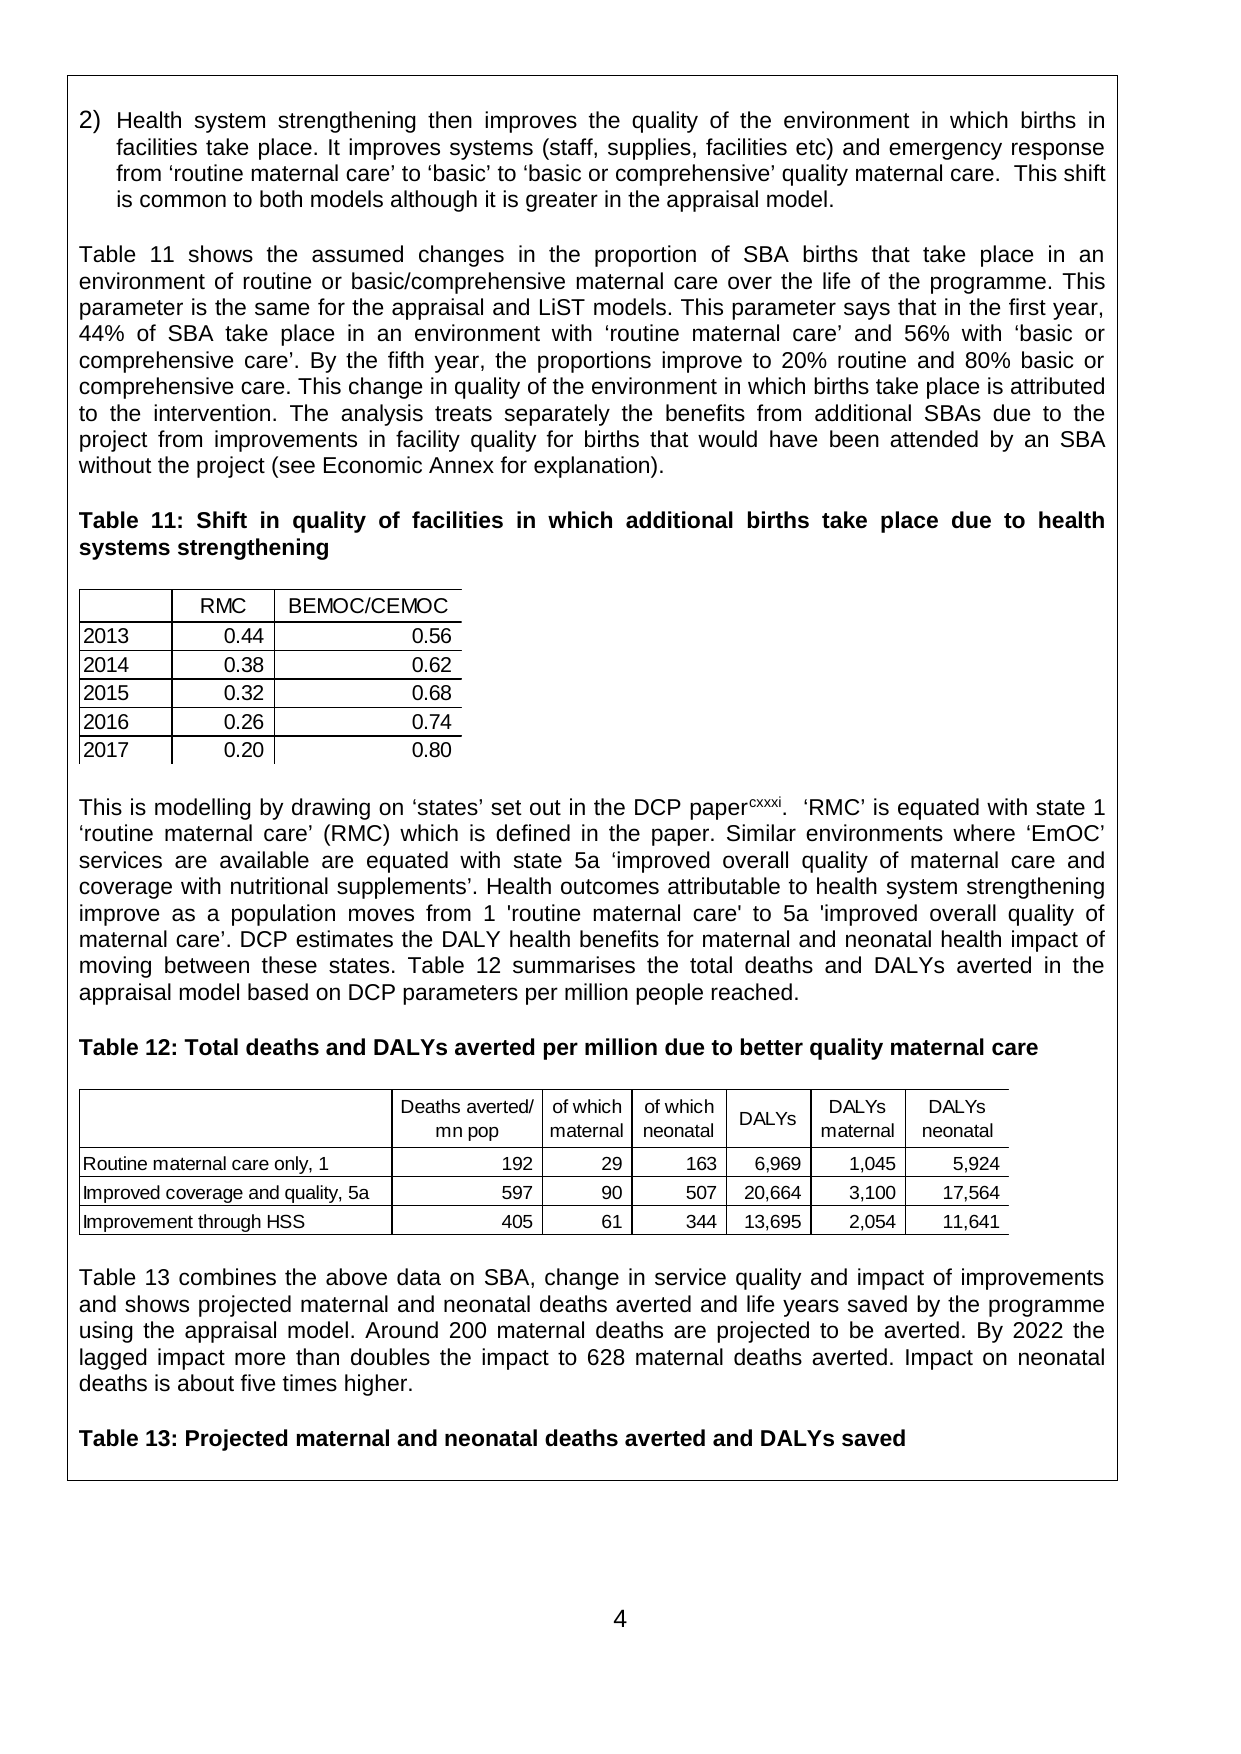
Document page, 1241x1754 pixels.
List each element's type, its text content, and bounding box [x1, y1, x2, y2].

table_cell C. What are the costs and benefits of each feasible option? This section sets out the costs and benefits of each option and shows the cost effectiveness of options in terms of cost per DALY and per life saved. (In the following sections the year 2013 refers to DFID financial year 2013/14 and 2017 to financial year 2017/18.) C1. Costs of each feasible option Option 1: National scale up of a training-centred approach As described above, the approach is to expand the MiH2 programme from three provinces of Kenya to cover the rest of the country. Table 2 below is derived from detailed costing for MiH2. Additional costs include follow-up mentoring which is not part of MiH2. The main elements within this budget are for in-service training and follow-up mentoring. The main cost drivers of these elements are travel, subsistence and per diem attendance allowances for health sector staff. Per diems for doctors and nurses are over half the cost of these budget lines. These rates are set by the Government of Kenya in common with practice in other countries. Table 2: Costs of training and follow-up mentoring (£) Option 2: Scale-up of a training centred approach together with targeted support for health systems strengthening in Homa Bay, Bungoma and Turkana counties Option 2 involves the additional costs of health systems strengthening in three counties. These costs have been projected based on data and views from: the EHS; from UNICEF (specifically for Turkana); and other health sector specialists including Government of Kenya officials and consultants. Table 3 summarises projected programme and administration costs for Homa Bay and Bungoma, for Turkana and for all three counties. Showing the projected costs in this way also shows the budget that will be managed through a service provider for Homa Bay and Bungoma and UNICEF for Turkana. There are three subcomponents to the additional work under Option 2. HSS: an HSS package of interventions broadly equivalent to the package of interventions under EHS HSS Innovation Fund: additional interventions to managed under a competitive fund to reach otherwise unmet needs in terms of geography, poverty of beneficiaries Central HSS interventions: improvements to policy, planning and budgeting. Table 3: Costs of health system strengthening: Homa Bay and Bungoma; Turkana; and three counties combined (£) Homa Bay and Bungoma together have a population of roughly 2.8 million; Turkana has a population of about 0.9 million. Despite this difference, the total costs for Homa Bay and Bungoma are only about 40% higher. This is because the cost of operating in Turkana is far higher due to size, low population density and other factors; the estimated per capita cost of delivering health systems strengthening in Turkana is approximately 2.2 times higher than in non-ASAL counties. The combined cost of investing in all three counties is projected to be around £31.6m over 5 years to secure benefits in line with those under EHS (see Benefits section below). An additional allocation has been made of £4.5m per county over 5 years for an ‘innovation fund’, to support piloting and implementing innovative HSS-related initiatives that improve the quality of service delivery and tackle demand-side barriers. Including £1.4m for support to central ministry policy, planning, budgeting and other central HSS functions, the total for health systems strengthening comes to £49.5m. Administration costs for Homa Bay and Bungoma are estimated at 18% of total costs (administration and programme costs combined), which was the actual overhead cost of EHS using a broad definition that includes some inputs that are significantly contributing to capacity building. 7% overhead costs for Turkana and Homa bay is the administration fee charged by UNICEF. Health systems strengthening work plans for each county will be developed during inception and the balance of activities will depend on needs of systems and facilities. The breakdown of costs above, however, will approximate to those under EHS, though with some significant differences. For EHS, the main types of expenditure were (approximate shares in brackets): technical assistance, long term (24%) and short term (16%); activity support (35%); procurement (5%); and infrastructure (19%). The Government of Kenya is likely to prioritise infrastructure less highly than under EHS, based on discussions to date. The costing take this into account. Under EHS, support focused on system strengthening support to central ministries (26%), sub-national government (10%) services (30%), demand creation (14%) and programme management (18%). Under this intervention, devolved institutions will benefit from a relatively higher level of effort and support to central government will be significantly lower; £1.4m over 3 years has been budgeted separately to continue national level technical assistance for HSS after the Kenya Health Programme ends in 2015. These financial costs are best estimates based on experience of the EHS programme and expert judgements from the appraisal team. The cost projections are, nonetheless, a source of financial risk with similar upside and downside risks which will be managed proactively throughout implementation. £13.5 million (£4.5 million in each county) has been budgeted for the Innovation Fund (plus £2.9 million for administration costs; 18% of total costs). Option 3: Scale-up of a training centred approach together with targeted support for health systems strengthening and output-based aid in Homa Bay, Bungoma and Turkana counties The objective of the demand-side financing component is to improve access to maternal health services for 25% of poor women of reproductive age (WRA) over the duration of the intervention. Table 4 below shows the coverage target for this component. The population estimate is a projection for 2015 and 42% of women are estimated to be of reproductive age. Based on province-specific poverty rates and the 25% target, the total is around 130,000 poor women. This number is very approximately one quarter of the number of births that poor women are likely to have in the 4 years from 2014/15 in the three counties. Table 4: Basis for demand-side financing coverage target Costs and other key parameters have been taken from evaluations of the GIZ OBA pilot, an example of the type of intervention that could be included in this component. Table 5 shows the mix of uses of vouchers purchased for safe motherhood between 2009 and 2011 under this pilot. The first three rows (i.e. reimbursements for delivery-related costs) sum to 100%; ANC vouchers are treated as additional to the target caseload. The rates used for reimbursements to facilities, based on the GIZ pilot, are KSh1,000 for antenatal care, KSh4,000 for normal delivery and KSh 20,000 for a caesarean. Complications which were reimbursed on a cost basis have been calculated at about KSh11,000. Table 5: Mix of voucher uses for safe motherhood in the GIZ OBA pilot (final column, £) Table 6 brings together these parameters to give an indicative costing of voucher payments in the OBA component. (The underlying number of vouchers is given in the benefits section below.) Table 6: Indicative value of voucher reimbursements (£) Table 7 below projects total costs for the demand-side financing component. Non-voucher costs started at 29% of total costs in year 1 of the GIZ pilot, declined to 22% by the year 3 and are projected at just below 20% of voucher costs for the next period. The main administrative costs are the voucher management agency and project management unit. DFID’s costs have been profiled to fall from 25% in 2014/15 to 16% in 2017/18. Such programmes targeted at the poorest groups and requiring significant behaviour change amongst beneficiaries can appear costly. Ultimately these programmes are likely to be incorporated within the GoK (Government of Kenya) budget. In this programme we expect to limit the non-voucher costs through procurement and implementation phases with a view to GoK adopting key features of the programme. The declining profile of costs in this analysis provides a reference point for subsequent reviews in gauging VFM during implementation. Table 7: Total cost for demand-side financing component (£) Overall programme costs Table 8 below summarises the overall programme cost including monitoring, evaluation and contingency. Table 8: Total programme costs C2. Benefits of each feasible option Benefits accrue to poor women of reproductive age through increased use of maternal health care services. The value for money section below shows a range of metrics that need to be monitored to test how these services can be provided and accessed in acceptable and affordable cost ranges. This section attempts to quantify the impact of increased use of maternal health services. The following section – comparing costs and benefits of the programme – considers whether the expected impact is likely to come at unit costs in accepted ranges for health investments. Health impact for Options 1 and 2 are measured primarily in terms of numbers of lives saved and the resultant numbers of additional life years saved. These measures and their calculation, especially in developing countries with significant data limitations, are subject to considerable uncertainty and need to be interpreted cautiously. For Option 3, the benefits of the additional demand-side financing component are demonstrated in terms of equity; while lives are saved through the demand-side financing component, unpacking the proportion of beneficiaries who are additional to those that may have benefited from improved training and health system strengthening in the three counties is difficult at this stage (although monitoring can attempt to highlight the proportion of beneficiaries of demand-side financing whose access to improved services can be considered additional). Two models have been used to project lives saved. The first is the excel-based model used by the appraisal team, which combines several sources of Kenya-specific evidence and parameters to project impact. The second is the Lives Saved Tool (LiST). LiST assumptions are based on wide-ranging international evidence. Both models require inputting changes in numbers of births attended by skilled birth attendants – this important assumption is the same for both models. The first model takes LiSTs values for facility quality (i.e. the share that provide ‘routine’, basic and ‘comprehensive’ emergency obstetric care), but the assumptions relating a given change in births attended by a skilled birth attendant in facilities to reductions in lives saved are different. This and other factors mean that the results are very different – LiST generally projects lower impact, whereas the appraisal model projects higher impact. Both projections are presented as they have different strengths. The conclusion is that the programme would be expected to have considerable impact in terms of lives saved, but the impact is subject to considerable uncertainty. The calculations of DALYs are approximate; they are based on Disease Control Priorities Project (DCP) estimates of DALYs and DFID projections of additional life years based on an average life expectancy of 59 years. This means that they conflate DALYs (which take into account quality of extended life) and life years saved. The inclusion of some elements of DALY measures that are only additional life years understates the DALY calculations; the impact of reduced morbidity as opposed to reduced mortality is not included. Benefits are projected to 2022 but are also reported to the end of the programme. Including benefits up to 2022 allows some of the legacy impact of the investment to be captured. The results are sensitive to changes in how this calculation is done. The impact is tapered after the end of the programme in order to model factors such as reduced effectiveness of training delivered over time and to reflect only benefits attributable to DFID support. The focus of this analysis is narrow in that it focuses on the direct impact of DFID support. However, the wider objective is to influence the shape of health service delivery and financing. Option 1: National scale up of a training-centred approach In the appraisal model, MiH evidence is used to project the impact of training health workers. Training benefits are modelled as an improvement (decrease) in the Case Fatality Rate (CFR) for births attended by newly skilled birth attendants. (The term SBA is used in this section for a ‘birth attended by a skilled birth attendant’ and SBA for ‘skilled birth attendants’ themselves.) A small increase in numbers of SBA is also included (0.2% per year) reflecting increased demand SBA due to improved quality. The total number of SBA is projected and the share of those births that will be attended by DFID-trained staff is estimated at two thirds nationally. The CFR for mothers reduces by 25% where newly trained staff are expected to be present – half the impact detected in an MiH impact study. However, the MiH impact study looked only at maternal mortality. Neonatal lives saved tend to be of a larger order of magnitude than maternal lives saved, as predicted by LiST. In the absence of clear data, the same ratio of neonatal to maternal lives saved has been projected as for option 2 (discussed below). This ratio of 5:1 compares with a ratio of about 10:1 in LiST projections i.e. LiST projects 10 times as many neonatal lives saved as maternal lives saved. Table 9 summarises the projected number of maternal and neonatal deaths averted based on MiH impact and LiST. The benefits are phased in and phased out using assumptions about roll out of training and a reduction in the effectiveness of training in the years following training. Table 9: Projected number of maternal and neonatal deaths averted Option 2: Scale-up of a training centred approach together with targeted support for health systems strengthening in Homa Bay, Bungoma and Turkana counties In summary, benefits for the three components of health system strengthening are estimated as follows: HSS: The health systems strengthening package of interventions in each of the three counties is projected to have the same impact on SBA rates as EHS. HSS Innovation Fund: the impact is anticipated to be additional to that achieved under EHS. These additional benefits are projected to be achieved at the same rate of cost effectiveness as under EHS. Effectively, there are constant returns to investment anticipated. Central HSS interventions: These interventions will have a national impact, but the Theory of Change from improving capabilities in areas such as policy, planning and budgeting to saving lives is clearly longer than interventions under A which include more direct improvements to service delivery. Benefits from Central HSS interventions are also included at the same rate as EHS. The majority of this section describes the basis for modelling benefits to the HSS package broadly equivalent to the EHS programme. Benefits from health system strengthening are based on two main parameters: A. HSS package of interventions Differences in SBA rates due to intervention. Both models project an increase in SBA rates due to the project of 3.7% per year growth. This means that in the three counties, SBA growth is 3.7% higher than in other counties. The underlying trend in SBA growth in Kenya is assumed to be 0.4% based on DHS data. The EHS impact assessment found that SBA growth was 4.1% in EHS districts. Numbers of SBA can then be projected based on information about county population size and growth and crude birth rates. Table 10 shows the number of SBA projected using the appraisal model. The projections continue for 5 years after the programme has ended as it will continue to have significant benefits after activities have finished. Table 10: Number of births attended by skilled birth attendants Health system strengthening then improves the quality of the environment in which births in facilities take place. It improves systems (staff, supplies, facilities etc) and emergency response from ‘routine maternal care’ to ‘basic’ to ‘basic or comprehensive’ quality maternal care. This shift is common to both models although it is greater in the appraisal model. Table 11 shows the assumed changes in the proportion of SBA births that take place in an environment of routine or basic/comprehensive maternal care over the life of the programme. This parameter is the same for the appraisal and LiST models. This parameter says that in the first year, 44% of SBA take place in an environment with ‘routine maternal care’ and 56% with ‘basic or comprehensive care’. By the fifth year, the proportions improve to 20% routine and 80% basic or comprehensive care. This change in quality of the environment in which births take place is attributed to the intervention. The analysis treats separately the benefits from additional SBAs due to the project from improvements in facility quality for births that would have been attended by an SBA without the project (see Economic Annex for explanation). Table 11: Shift in quality of facilities in which additional births take place due to health systems strengthening This is modelling by drawing on ‘states’ set out in the DCP paper. ‘RMC’ is equated with state 1 ‘routine maternal care’ (RMC) which is defined in the paper. Similar environments where ‘EmOC’ services are available are equated with state 5a ‘improved overall quality of maternal care and coverage with nutritional supplements’. Health outcomes attributable to health system strengthening improve as a population moves from 1 'routine maternal care' to 5a 'improved overall quality of maternal care’. DCP estimates the DALY health benefits for maternal and neonatal health impact of moving between these states. Table 12 summarises the total deaths and DALYs averted in the appraisal model based on DCP parameters per million people reached. Table 12: Total deaths and DALYs averted per million due to better quality maternal care Table 13 combines the above data on SBA, change in service quality and impact of improvements and shows projected maternal and neonatal deaths averted and life years saved by the programme using the appraisal model. Around 200 maternal deaths are projected to be averted. By 2022 the lagged impact more than doubles the impact to 628 maternal deaths averted. Impact on neonatal deaths is about five times higher. Table 13: Projected maternal and neonatal deaths averted and DALYs saved Table 14A summarises the numbers of lives saved for both the appraisal and LiST models for each county and combined under the health system strengthening component. Totals are shown for the programme period and for 2013-2022. Table 14A: Projected lives saved Other combinations of counties were considered in the early stages of appraisal in order to gauge which counties would deliver the best results and greatest cost effectiveness. The Economic Appraisal summarises this analysis concluding that the highest results can be achieved by concentrating on densely populated counties with low maternal health indicators. Reaching the poorest in more sparsely populated counties comes at a higher unit cost. The discussion of feasible options concluded that a design that did not include a very poor county with a difficult operating environment would not only miss the opportunity to reach the most vulnerable women directly but also to shape Government of Kenya and other partners’ approaches in the poorest counties. B. HSS Innovation Fund The innovation fund will go beyond the level of effort and type of activities that were part of EHS and on which the benefits for HSS component A were based. There is less of an evidence base still for forecasting benefits to the innovation fund over and above those that have been attributed to A. In this appraisal, the benefits in terms of improved service delivery and ultimately lives saved are assumed to continue to accrue at the same rate of cost effectiveness to DFID as under component A. This is a simplistic but transparent assumption; the important issue is to monitor the combined and separately attributable impact of these two aid instruments in improving health care and their relative cost effectiveness. The innovation fund will seek to avoid areas where there are likely to be diminishing returns from investing in similar interventions and locations. Given the scale, geographical spread and variety of need across each of these three counties, the scope for a responsive fund to innovate and identify additional needs and tailored responses is intuitively high. Furthermore, such a fund provides further opportunity for demonstrating effective and cost-effective approaches that are applicable in the rest of Kenya. There is an underlying trade-off in this judgement between depth of engagement in the three counties and including one or more additional counties with HSS activities. The decision to opt for greater depth reflects the expectation of greater future benefit from trialling different delivery mechanisms in the focus counties. Based on this assumption, Table 14B shows the projected lives saved from both component A and B. Table 14B: Combined lives saved from Components A and B C. Central HSS policy, planning and budgeting Support to central functions will also contribute to service delivery but the theory of change and results chain relating to these enabling interventions to lives saved is longer and more complex. These interventions will inter alia improve the allocative efficiency of resources in the health sector (e.g. better intra-sectoral allocations towards higher priority areas, more predictable financing, improvements to human resource management) as well as increase the level of resources drawn to the health sector by central and county-level budget processes (e.g. through better participation by central Ministry of Health and county health departments in budget processes). However, in this appraisal these benefits have not been added in the same way as the innovation fund. Option 3: Scale-up of a training centred approach together with targeted support for health systems strengthening and demand-side financing interventions in Homa Bay, Bungoma and Turkana counties The costs and benefits of this component are based on an output-based aid intervention. The benefits of vouchers are expressed in terms of access to maternal health care for poor women of reproductive age. Table 15 below shows the numbers of reimbursements projected in order to meet the target caseload of 25% of poor women of reproductive age in the three counties. The net impact of the demand-side financing component will depend on targeting effectiveness – whether beneficiaries meet intended poverty criteria – and, specifically, the extent to which vouchers result in a net addition in access to maternal health care above the increase due to health systems strengthening. An evaluation of the GIZ voucher programme found a reduction in socio-economic inequities in service utilisation among voucher clients: the gap between poor and non-poor women regarding the use of long-term family planning methods, facility-based delivery and skilled delivery care was narrower among voucher compared to non-voucher clients, based on concentration index that measures the degree of socio-economic inequities in health. Design and monitoring of the programme will need to gauge both the effectiveness of poverty targeting and the extent to which service utilisation is additional. Table 15: Indicative numbers of reimbursements for births and antenatal care C3. Comparing costs and benefits of feasible options This section presents the cost per benefit for training and health systems strengthening components and cost efficiency metrics for the demand-side financing component. The benchmark for cost per DALY is Gross Domestic Product (GDP) per capita for interventions to be cost effective and three times GDP per capita for interventions to be highly cost effective. These benchmarks have been used widely since the Commission of Macroeconomics and Health Report in 2000 including by CHOICE. GDP per capita in Kenya was US$808 in 2011 (World Development Indicators). Reference points of US$800 and US$2,400 or approximately £500 and £1,500 represent very cost effective and cost effective health interventions. DALY unit cost calculations have not been undertaken for LiST which does not produce DALY estimates. Reflecting the variation in results projected through the appraisal model and LiST there is a significant difference in range in project cost-effectiveness metrics. Option 1: National scale up of a training-centred approach Table 16 shows cost-effectiveness metrics for the training component. The unit cost per DALY for training suggests very high cost effectiveness. Table 16: Training cost per life saved and per DALY (£) Option 2: Training plus health systems strengthening in three counties Table 17 shows projected costs per DALY separately for Homa Bay and Bungoma and for Turkana. As discussed, the unit costs of health improvements in Turkana are higher due to higher per capita costs and the population size. The Homa Bay and Bungoma unit cost is closer to that for training. When looking only at narrow per capita costs, Turkana acts as a drag on programme cost effectiveness. But the poverty rate and poverty severity are much higher and deeper in Turkana. The costs and benefits of the innovation fund are included but those for the support to central HSS functions are not. Table 17: Health system strengthening cost per DALY (£) NB: The TOTAL row is a weighted average of the costs per DALY of the three provinces. Table 18 brings together the costs, benefits and cost effectiveness metrics of Options 1, 2 and 3. Option 2 is the aggregate of the training and health systems strengthening components. Option 3 adds the demand-side financing component, having a poverty impact as well as an additional access effect. As this has not been quantified due to very high risks of double counting, Option 3 looks poorer value for money but there are significant distributive benefits not included. Table 18: Comparison of Options 1, 2 and 3 – DALYs and cost per DALY (£) C.4 Risk and uncertainty: sensitivity analysis of costs per DALYs This section sets out some of the main risks to the programme’s cost effectiveness. The main risks for DFID costs are higher than expected Kenya inflation not offset by depreciation of the shilling against sterling or specific cost increases including drugs, staffing, per diems and other training costs and logistical and operational expenses such as transport. These risks are likely to be manageable although could affect cost effectiveness if corresponding savings or efficiencies cannot be made. Of greater significance is the risk of impact being lower than projected. Risks include: Lower than projected increase in SBA. Lower decrease in CFR due to training and health systems strengthening components having less impact on quality – the shift from routine to basic or comprehensive obstetric maternal care. Government of Kenya funding and other funding for service delivery reduce in real terms. Table 19 compares cost per DALY for Option 3 to benchmarks of cost effectiveness. A value below 100% means the cost per DALY is below the benchmark. All the metrics have some headroom for cost increases and/or lower impact. These results can be interpreted in light of the differences between the appraisal and LiST models. DALY estimates from the LiST projections would lead to higher unit costs – in the range of two to three times higher, corresponding to fewer lives saved of that order of magnitude. The models are not intended to represent maximum or minimum scenarios for lives saved. However, the robustness measures provide an indication of the buffer before the programme would seem costly if the LiST level of impact was closer to the reality. Table 19: Robustness of cost effectiveness metrics to changes in assumptions The high cost effectiveness is driven by training. Table 20 therefore looks at the health systems strengthening component that has higher unit costs and greater difference in cost per impact in different counties. The cost per DALY saved for Turkana based on DALYs within the timeframe of the programme is 242% of the £500 threshold (GDP per capita) through 81% of the £1,500 threshold (three times GDP per capita). When looking at benefits that accrue in Turkana due to the programme in the subsequent five years, the interventions are ‘very cost effective’ (i.e. 80% of the £500 benchmark). Table 20: Robustness of cost effectiveness of health systems strengthening specifically The benefits modelled in this analysis are based on a period that reflects existing levels of financing to the health sector. The future outlook is uncertain due to the devolution of functional and funding responsibilities. But there are reasons to expect future allocations to be higher: the economic outlook is positive and early signals from the new government are that maternal health financing will be given high priority. Devolution itself is likely to make the three counties relatively resource rich, although these resources need to be channelled to and spent well in the health sector. As discussed earlier, DFID’s wider work will seek to improve the link between policy and expenditure in the health sector. [68, 76, 1117, 1480]
